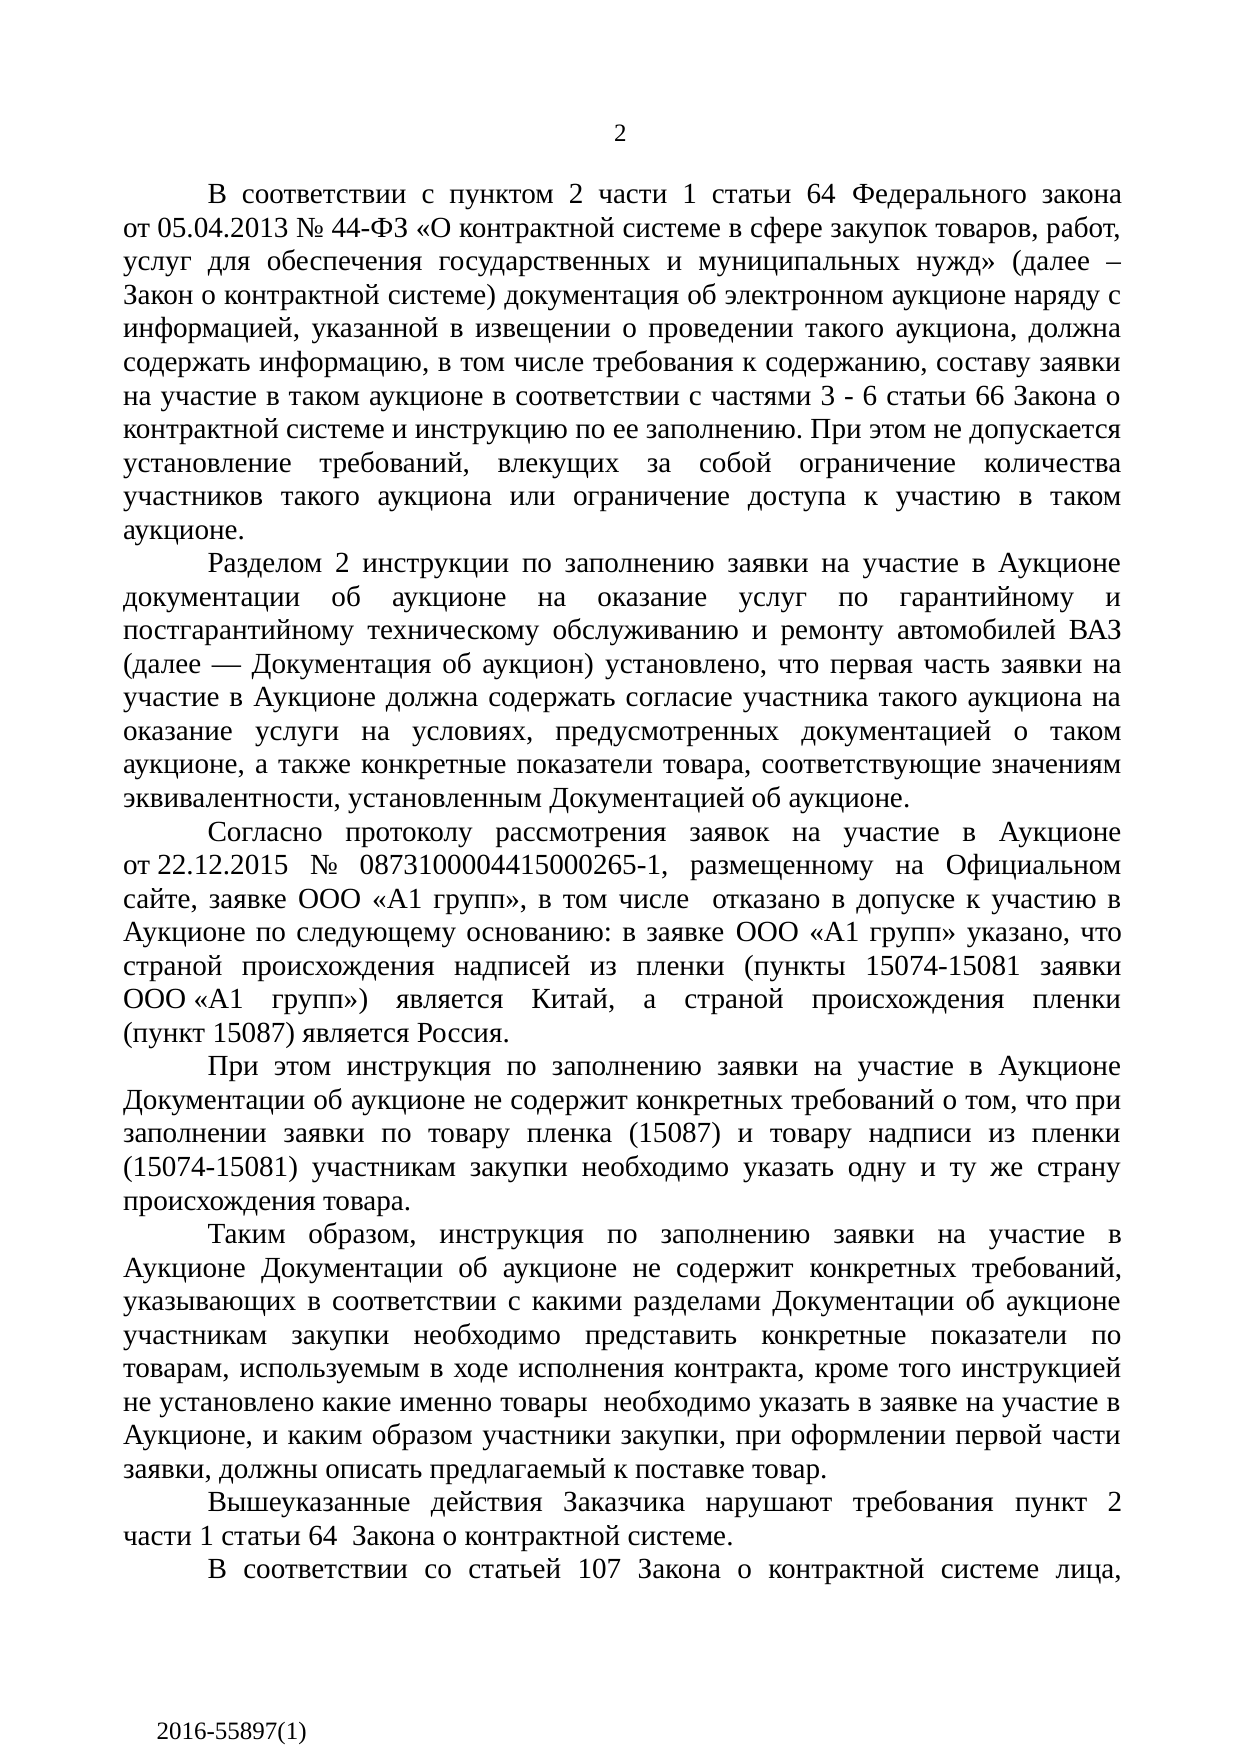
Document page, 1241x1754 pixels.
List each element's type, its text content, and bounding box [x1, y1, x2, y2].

text В соответствии со статьей 107 Закона о контрактной системе лица, [123, 1552, 1122, 1585]
text Вышеуказанные действия Заказчика нарушают требования пункт 2 части 1 статьи 64 Закона о контрактной системе. [123, 1484, 1122, 1552]
text Таким образом, инструкция по заполнению заявки на участие в Аукционе Документации об аукционе не содержит конкретных требований, указывающих в соответствии с какими разделами Документации об аукционе участникам закупки необходимо представить конкретные показатели по товарам, используемым в ходе исполнения контракта, кроме того инструкцией не установлено какие именно товары необходимо указать в заявке на участие в Аукционе, и каким образом участники закупки, при оформлении первой части заявки, должны описать предлагаемый к поставке товар. [123, 1216, 1122, 1484]
text Разделом 2 инструкции по заполнению заявки на участие в Аукционе документации об аукционе на оказание услуг по гарантийному и постгарантийному техническому обслуживанию и ремонту автомобилей ВАЗ (далее — Документация об аукцион) установлено, что первая часть заявки на участие в Аукционе должна содержать согласие участника такого аукциона на оказание услуги на условиях, предусмотренных документацией о таком аукционе, а также конкретные показатели товара, соответствующие значениям эквивалентности, установленным Документацией об аукционе. [123, 545, 1122, 814]
text Согласно протоколу рассмотрения заявок на участие в Аукционе от 22.12.2015 № 0873100004415000265-1, размещенному на Официальном сайте, заявке ООО «А1 групп», в том числе отказано в допуске к участию в Аукционе по следующему основанию: в заявке ООО «А1 групп» указано, что страной происхождения надписей из пленки (пункты 15074-15081 заявки ООО «А1 групп») является Китай, а страной происхождения пленки (пункт 15087) является Россия. [123, 814, 1122, 1048]
text При этом инструкция по заполнению заявки на участие в Аукционе Документации об аукционе не содержит конкретных требований о том, что при заполнении заявки по товару пленка (15087) и товару надписи из пленки (15074-15081) участникам закупки необходимо указать одну и ту же страну происхождения товара. [123, 1048, 1122, 1216]
text В соответствии с пунктом 2 части 1 статьи 64 Федерального закона от 05.04.2013 № 44-ФЗ «О контрактной системе в сфере закупок товаров, работ, услуг для обеспечения государственных и муниципальных нужд» (далее – Закон о контрактной системе) документация об электронном аукционе наряду с информацией, указанной в извещении о проведении такого аукциона, должна содержать информацию, в том числе требования к содержанию, составу заявки на участие в таком аукционе в соответствии с частями 3 - 6 статьи 66 Закона о контрактной системе и инструкцию по ее заполнению. При этом не допускается установление требований, влекущих за собой ограничение количества участников такого аукциона или ограничение доступа к участию в таком аукционе. [123, 176, 1122, 545]
